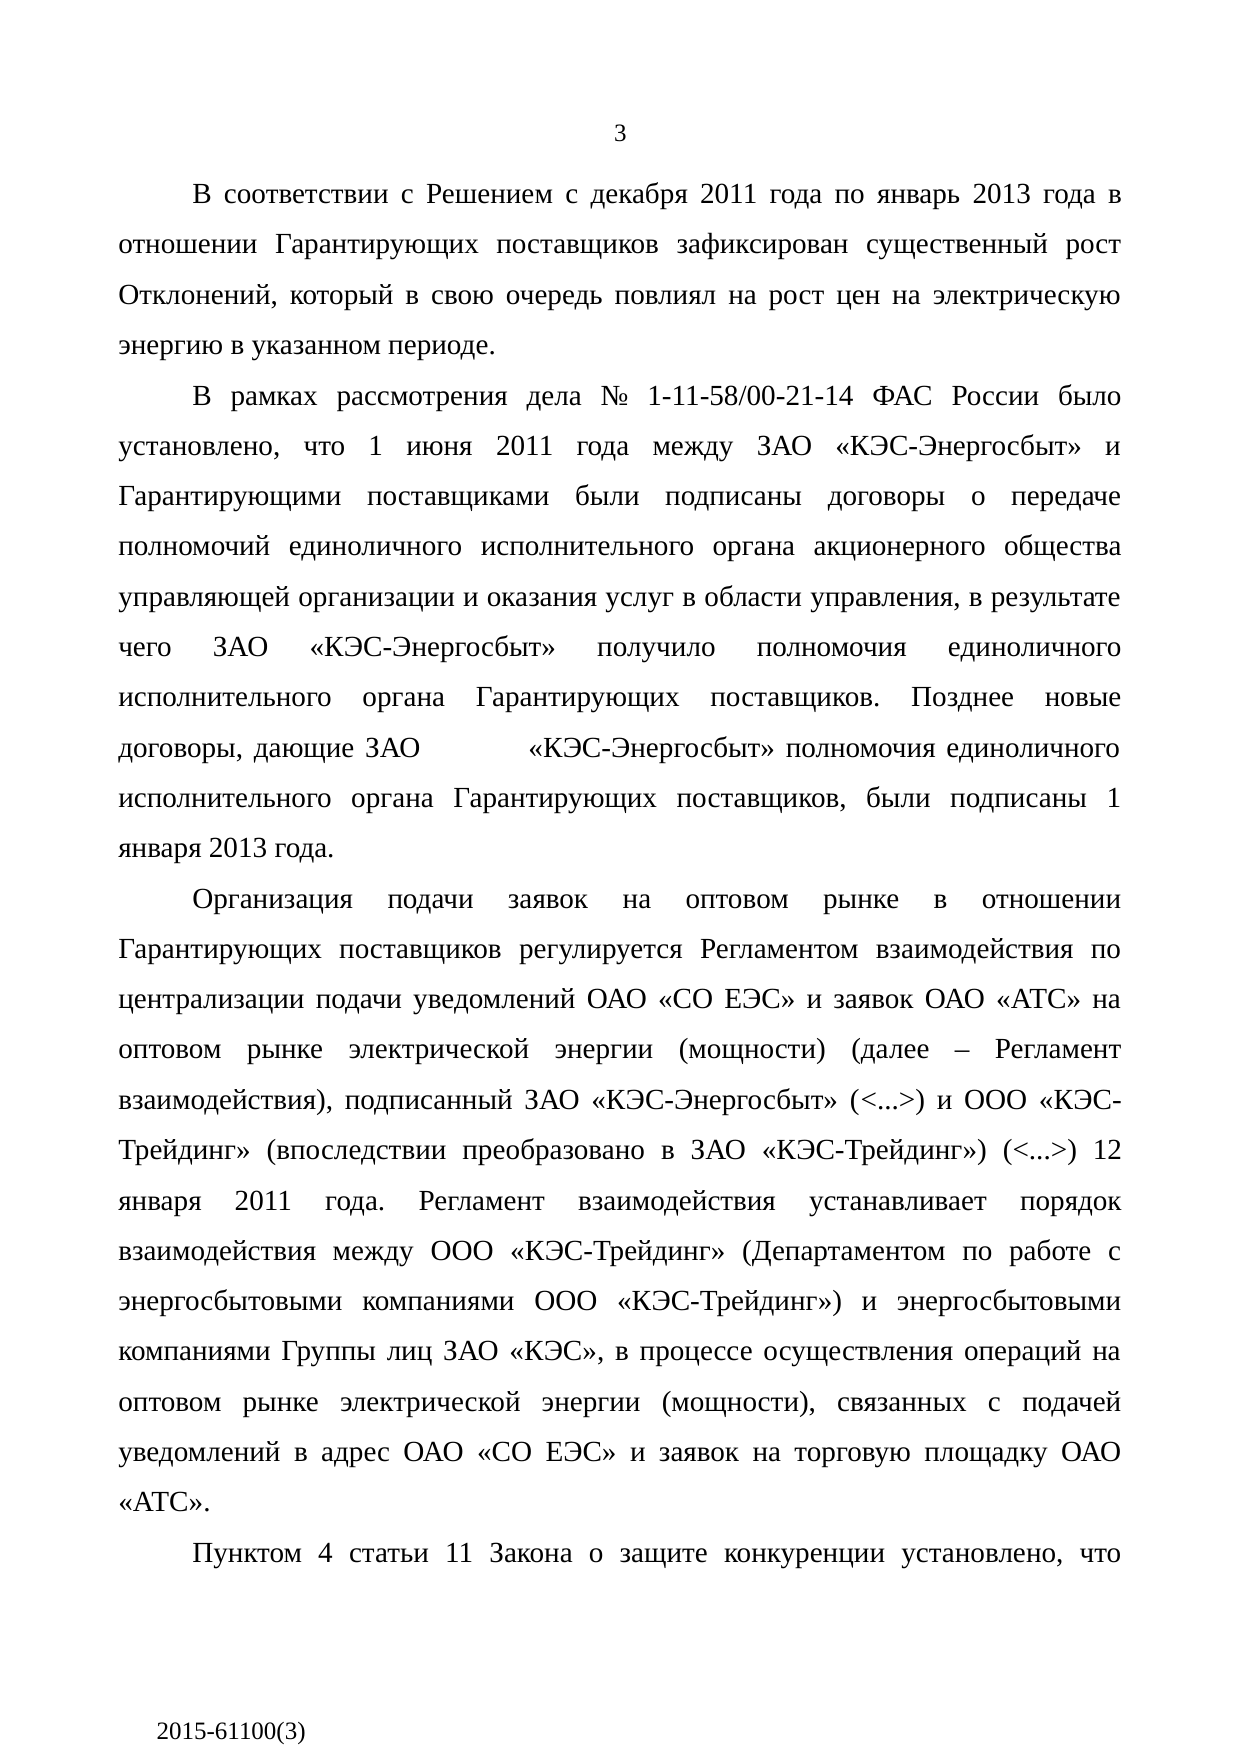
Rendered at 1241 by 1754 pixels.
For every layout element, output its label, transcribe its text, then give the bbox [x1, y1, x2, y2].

text В рамках рассмотрения дела № 1-11-58/00-21-14 ФАС России было установлено, что 1 июня 2011 года между ЗАО «КЭС-Энергосбыт» и Гарантирующими поставщиками были подписаны договоры о передаче полномочий единоличного исполнительного органа акционерного общества управляющей организации и оказания услуг в области управления, в результате чего ЗАО «КЭС-Энергосбыт» получило полномочия единоличного исполнительного органа Гарантирующих поставщиков. Позднее новые договоры, дающие ЗАО «КЭС-Энергосбыт» полномочия единоличного исполнительного органа Гарантирующих поставщиков, были подписаны 1 января 2013 года. [118, 378, 1122, 864]
text В соответствии с Решением с декабря 2011 года по январь 2013 года в отношении Гарантирующих поставщиков зафиксирован существенный рост Отклонений, который в свою очередь повлиял на рост цен на электрическую энергию в указанном периоде. [118, 176, 1122, 361]
text Организация подачи заявок на оптовом рынке в отношении Гарантирующих поставщиков регулируется Регламентом взаимодействия по централизации подачи уведомлений ОАО «СО ЕЭС» и заявок ОАО «АТС» на оптовом рынке электрической энергии (мощности) (далее – Регламент взаимодействия), подписанный ЗАО «КЭС-Энергосбыт» (<...>) и ООО «КЭС-Трейдинг» (впоследствии преобразовано в ЗАО «КЭС-Трейдинг») (<...>) 12 января 2011 года. Регламент взаимодействия устанавливает порядок взаимодействия между ООО «КЭС-Трейдинг» (Департаментом по работе с энергосбытовыми компаниями ООО «КЭС-Трейдинг») и энергосбытовыми компаниями Группы лиц ЗАО «КЭС», в процессе осуществления операций на оптовом рынке электрической энергии (мощности), связанных с подачей уведомлений в адрес ОАО «СО ЕЭС» и заявок на торговую площадку ОАО «АТС». [118, 881, 1122, 1518]
text Пунктом 4 статьи 11 Закона о защите конкуренции установлено, что [118, 1535, 1122, 1568]
